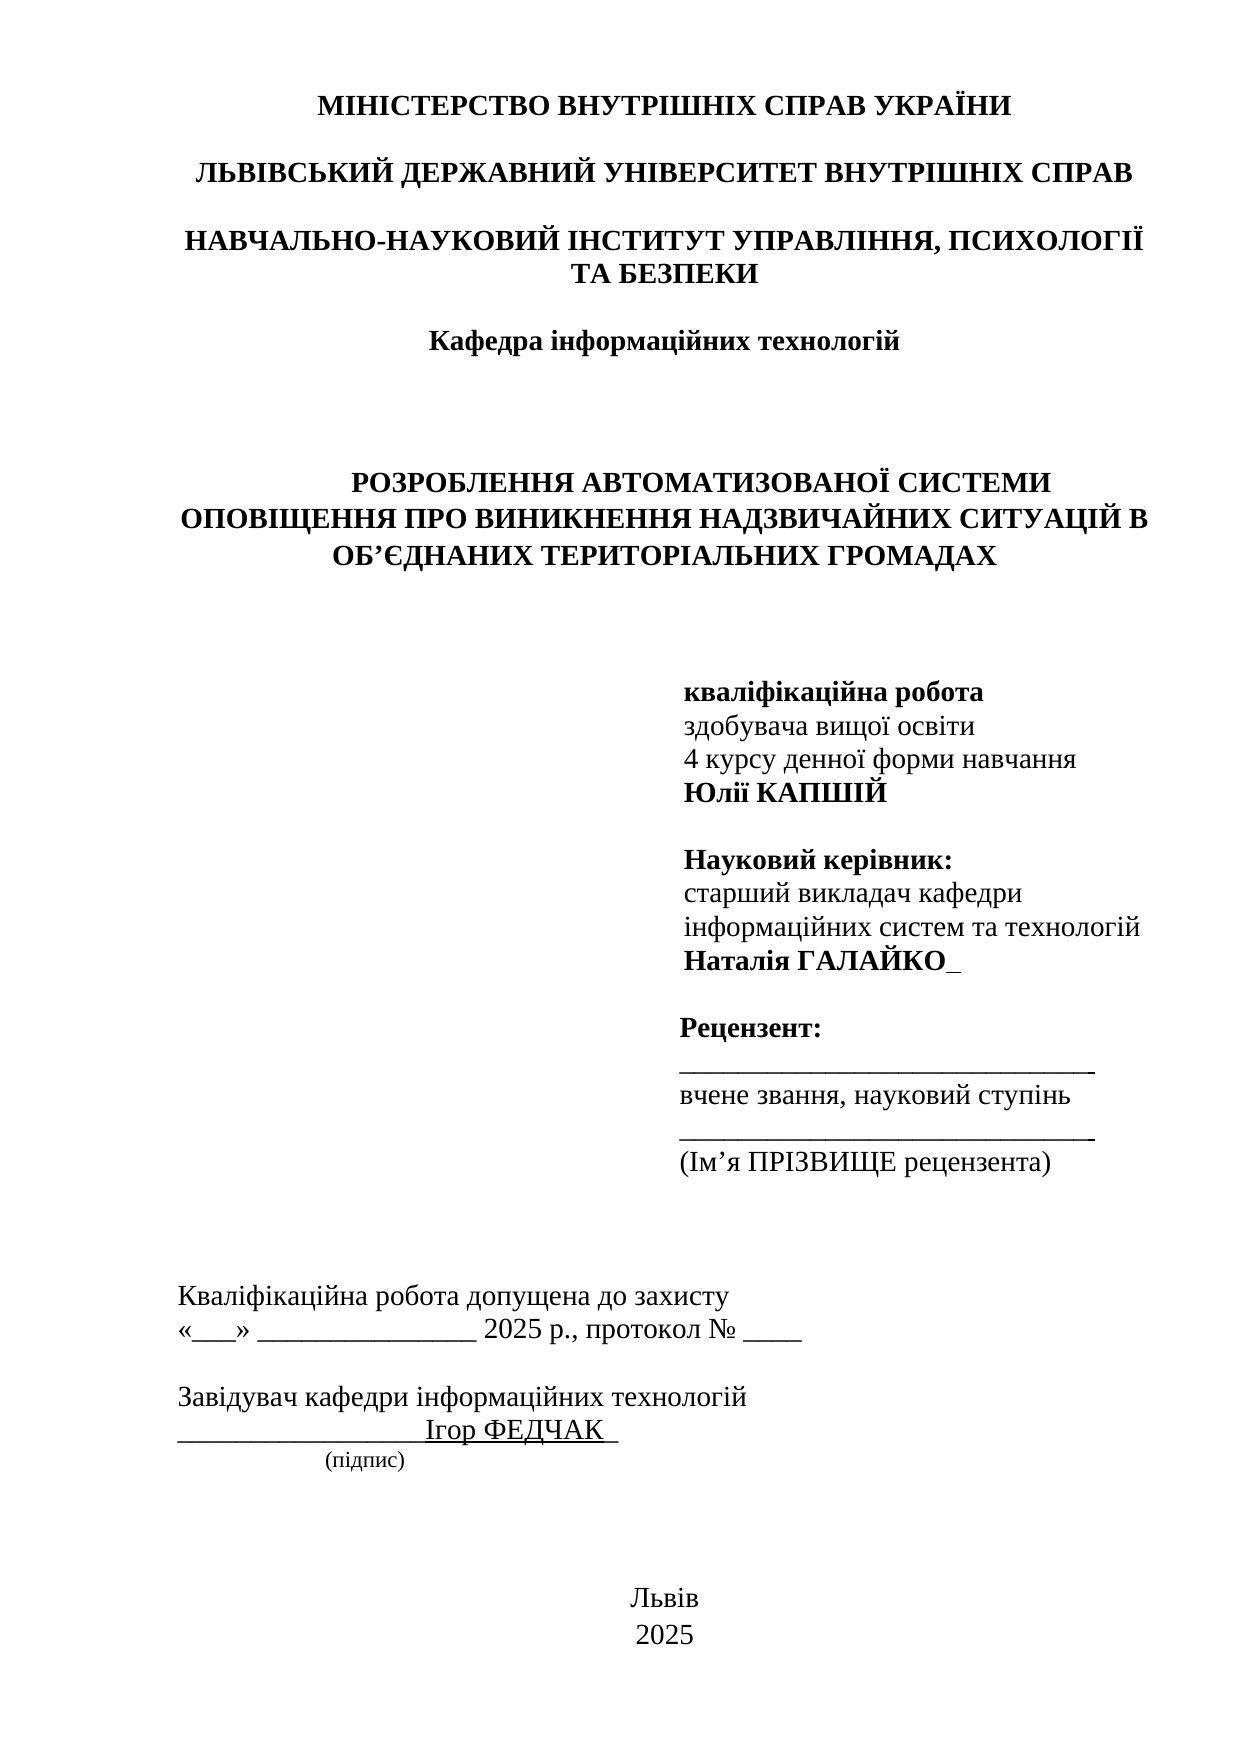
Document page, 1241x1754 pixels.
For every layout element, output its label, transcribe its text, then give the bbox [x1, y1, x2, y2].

text здобувача вищої освіти [683, 708, 1152, 741]
text 4 курсу денної форми навчання [683, 741, 1152, 775]
text Рецензент: [679, 1010, 1152, 1043]
text (Ім’я ПРІЗВИЩЕ рецензента) [679, 1144, 1152, 1177]
text РОЗРОБЛЕННЯ АВТОМАТИЗОВАНОЇ СИСТЕМИ ОПОВІЩЕННЯ ПРО ВИНИКНЕННЯ НАДЗВИЧАЙНИХ СИТУАЦІЙ В ОБ’ЄДНАНИХ ТЕРИТОРІАЛЬНИХ ГРОМАДАХ [177, 465, 1152, 571]
text Львів [177, 1581, 1152, 1614]
text 2025 [177, 1617, 1152, 1650]
text Завідувач кафедри інформаційних технологій [177, 1379, 1152, 1412]
text ____________________________ [679, 1110, 1152, 1144]
text Навчально-науковий інститут управління, психології та безпеки [177, 223, 1152, 290]
text ЛЬВІВСЬКИЙ ДЕРЖАВНИЙ УНІВЕРСИТЕТ ВНУТРІШНІХ СПРАВ [177, 156, 1152, 189]
text _________________Ігор ФЕДЧАК_ [177, 1412, 1152, 1446]
text інформаційних систем та технологій [683, 909, 1152, 943]
text кваліфікаційна робота [683, 674, 1152, 708]
text «___» _______________ 2025 р., протокол № ____ [177, 1312, 1152, 1345]
text Науковий керівник: [683, 842, 1152, 876]
text Наталія ГАЛАЙКО [683, 943, 1152, 976]
text Юлії КАПШІЙ [683, 775, 1152, 808]
text вчене звання, науковий ступінь [679, 1077, 1152, 1110]
text Кафедра інформаційних технологій [177, 323, 1152, 357]
text Кваліфікаційна робота допущена до захисту [177, 1278, 1152, 1312]
text МІНІСТЕРСТВО ВНУТРІШНІХ СПРАВ УКРАЇНИ [177, 88, 1152, 122]
text старший викладач кафедри [683, 876, 1152, 909]
text ____________________________ [679, 1043, 1152, 1077]
text (підпис) [251, 1446, 1152, 1472]
